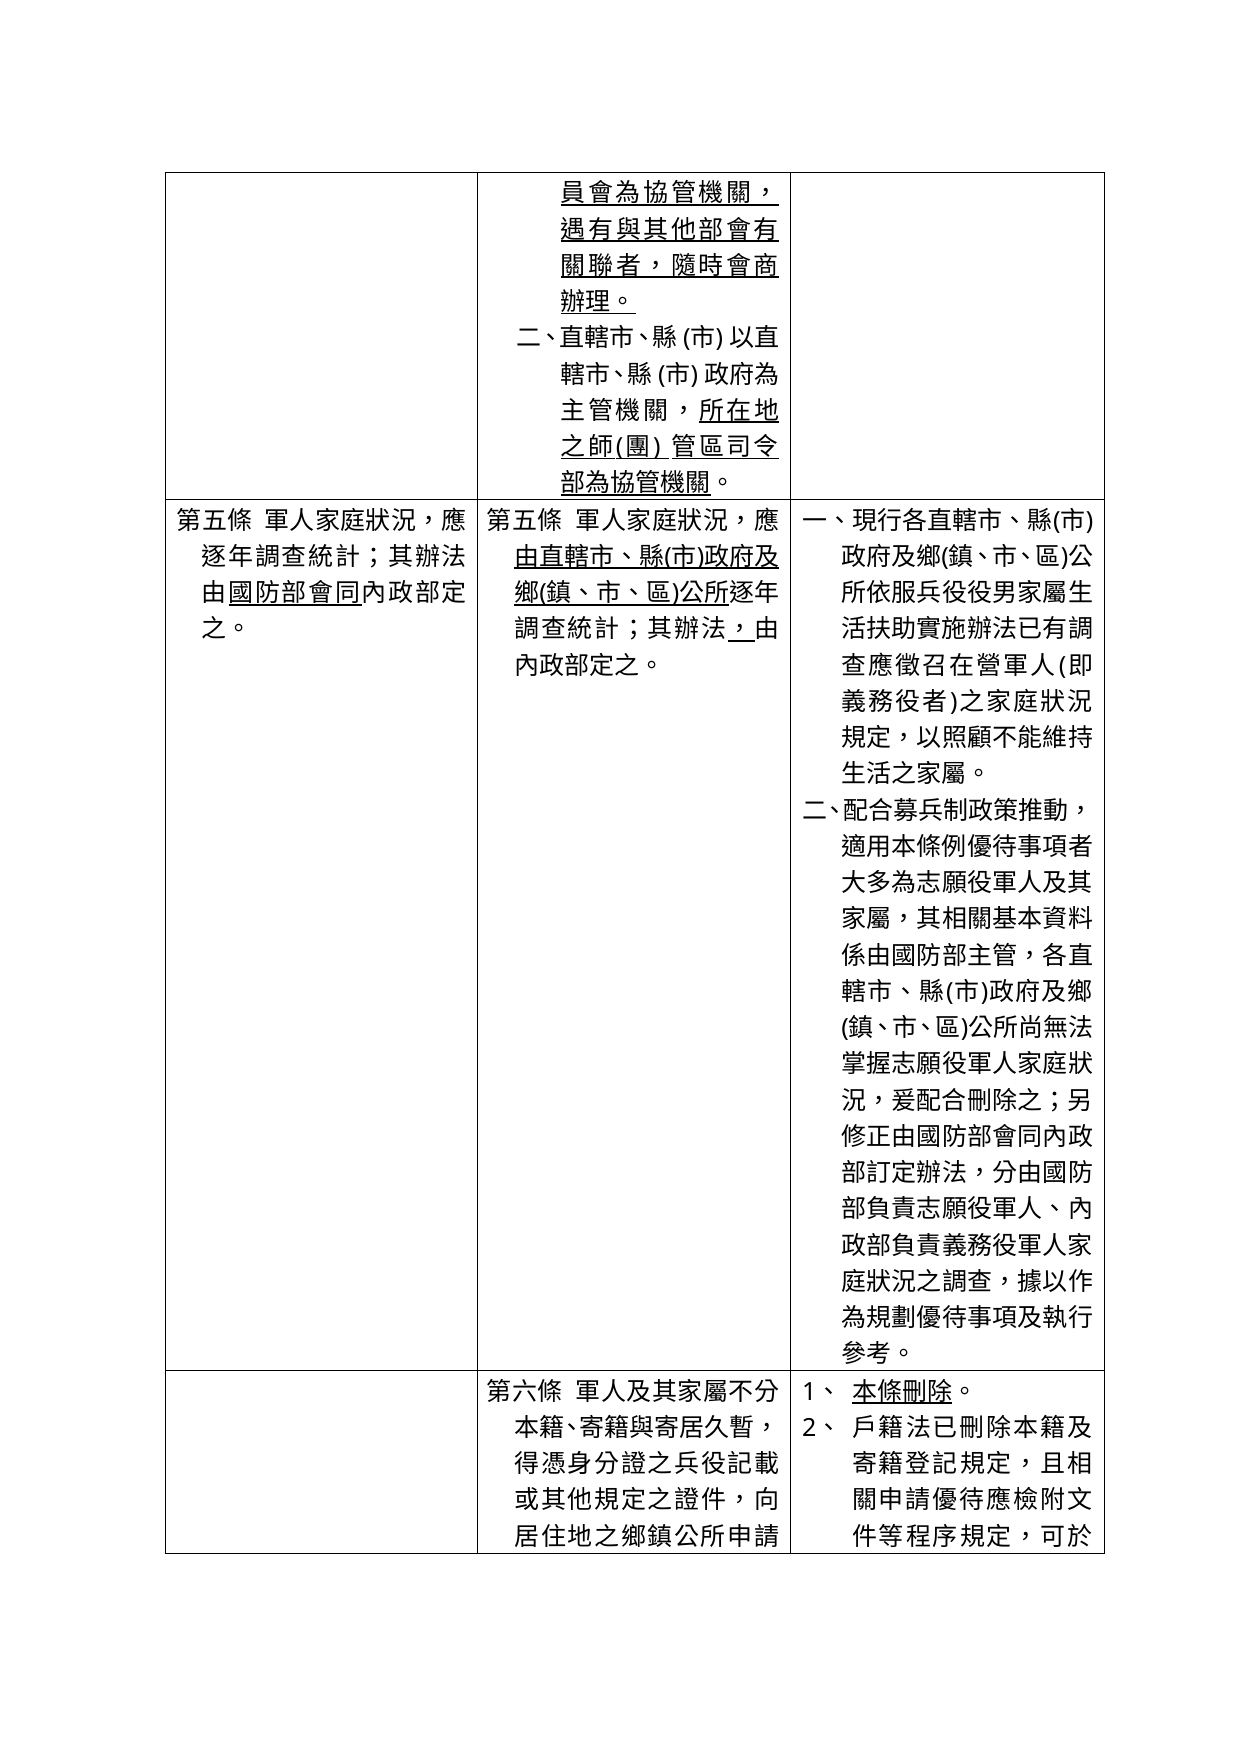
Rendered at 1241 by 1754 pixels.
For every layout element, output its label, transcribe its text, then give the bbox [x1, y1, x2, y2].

table_cell 第四條 軍人及其家屬之優待，由左列各機關分別辦理： 一、中央以內政部為主管機關，國防部、教育部及行政院國軍退除役官兵輔導委員會為協管機關，遇有與其他部會有關聯者，隨時會商辦理。 二、直轄市、縣 (市) 以直轄市、縣 (市) 政府為主管機關，所在地之師(團) 管區司令部為協管機關。 [779, 173, 790, 499]
table_cell [791, 173, 1104, 499]
table_cell 第五條 軍人家庭狀況，應逐年調查統計；其辦法由國防部會同內政部定之。 [166, 500, 477, 1370]
table_cell 一、現行各直轄市、縣(市)政府及鄉(鎮、市、區)公所依服兵役役男家屬生活扶助實施辦法已有調查應徵召在營軍人(即義務役者)之家庭狀況規定，以照顧不能維持生活之家屬。 二、配合募兵制政策推動，適用本條例優待事項者大多為志願役軍人及其家屬，其相關基本資料係由國防部主管，各直轄市、縣(市)政府及鄉(鎮、市、區)公所尚無法掌握志願役軍人家庭狀況，爰配合刪除之；另修正由國防部會同內政部訂定辦法，分由國防部負責志願役軍人、內政部負責義務役軍人家庭狀況之調查，據以作為規劃優待事項及執行參考。 [791, 500, 1104, 1370]
table_cell 第六條 軍人及其家屬不分本籍、寄籍與寄居久暫，得憑身分證之兵役記載或其他規定之證件，向居住地之鄉鎮公所申請 [478, 1371, 790, 1552]
table_cell [166, 173, 477, 499]
table_cell 第五條 軍人家庭狀況，應由直轄市、縣(市)政府及鄉(鎮、市、區)公所逐年調查統計；其辦法，由內政部定之。 [478, 500, 790, 1370]
table_cell 第四條 軍人及其家屬之優待，由左列各機關分別辦理： 一、中央以內政部為主管機關，國防部、教育部及行政院國軍退除役官兵輔導委員會為協管機關，遇有與其他部會有關聯者，隨時會商辦理。 二、直轄市、縣 (市) 以直轄市、縣 (市) 政府為主管機關，所在地之師(團) 管區司令部為協管機關。 [478, 173, 516, 499]
table_cell [166, 1371, 477, 1552]
table_cell 本條刪除。 戶籍法已刪除本籍及寄籍登記規定，且相關申請優待應檢附文件等程序規定，可於 [791, 1371, 1104, 1552]
